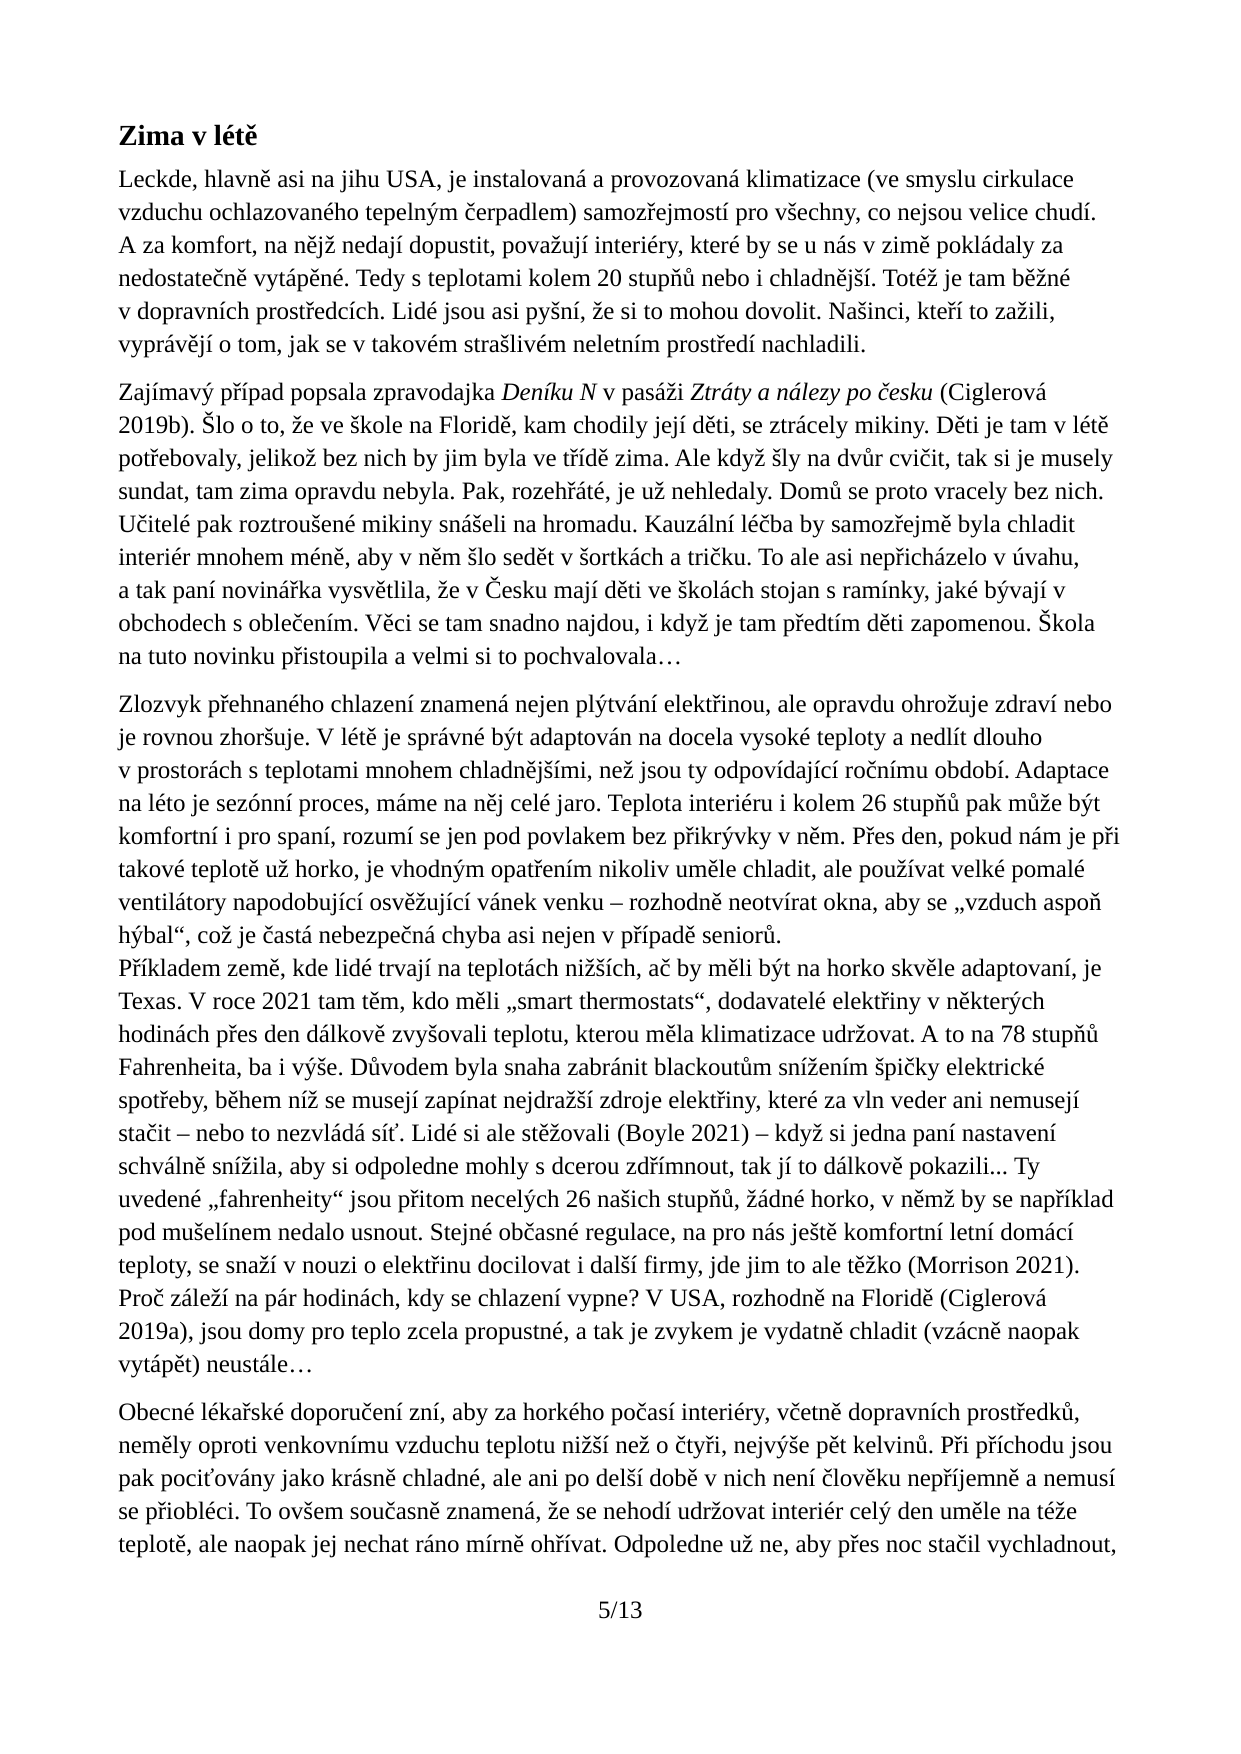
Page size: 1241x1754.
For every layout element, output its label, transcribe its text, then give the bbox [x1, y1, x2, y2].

text Leckde, hlavně asi na jihu USA, je instalovaná a provozovaná klimatizace (ve smyslu cirkulace vzduchu ochlazovaného tepelným čerpadlem) samozřejmostí pro všechny, co nejsou velice chudí. A za komfort, na nějž nedají dopustit, považují interiéry, které by se u nás v zimě pokládaly za nedostatečně vytápěné. Tedy s teplotami kolem 20 stupňů nebo i chladnější. Totéž je tam běžné v dopravních prostředcích. Lidé jsou asi pyšní, že si to mohou dovolit. Našinci, kteří to zažili, vyprávějí o tom, jak se v takovém strašlivém neletním prostředí nachladili. [118, 164, 1122, 358]
subtitle Zima v létě [118, 118, 1122, 152]
text Příkladem země, kde lidé trvají na teplotách nižších, ač by měli být na horko skvěle adaptovaní, je Texas. V roce 2021 tam těm, kdo měli „smart thermostats“, dodavatelé elektřiny v některých hodinách přes den dálkově zvyšovali teplotu, kterou měla klimatizace udržovat. A to na 78 stupňů Fahrenheita, ba i výše. Důvodem byla snaha zabránit blackoutům snížením špičky elektrické spotřeby, během níž se musejí zapínat nejdražší zdroje elektřiny, které za vln veder ani nemusejí stačit – nebo to nezvládá síť. Lidé si ale stěžovali (Boyle 2021) – když si jedna paní nastavení schválně snížila, aby si odpoledne mohly s dcerou zdřímnout, tak jí to dálkově pokazili... Ty uvedené „fahrenheity“ jsou přitom necelých 26 našich stupňů, žádné horko, v němž by se například pod mušelínem nedalo usnout. Stejné občasné regulace, na pro nás ještě komfortní letní domácí teploty, se snaží v nouzi o elektřinu docilovat i další firmy, jde jim to ale těžko (Morrison 2021). Proč záleží na pár hodinách, kdy se chlazení vypne? V USA, rozhodně na Floridě (Ciglerová 2019a), jsou domy pro teplo zcela propustné, a tak je zvykem je vydatně chladit (vzácně naopak vytápět) neustále… [118, 953, 1122, 1378]
text Obecné lékařské doporučení zní, aby za horkého počasí interiéry, včetně dopravních prostředků, neměly oproti venkovnímu vzduchu teplotu nižší než o čtyři, nejvýše pět kelvinů. Při příchodu jsou pak pociťovány jako krásně chladné, ale ani po delší době v nich není člověku nepříjemně a nemusí se přiobléci. To ovšem současně znamená, že se nehodí udržovat interiér celý den uměle na téže teplotě, ale naopak jej nechat ráno mírně ohřívat. Odpoledne už ne, aby přes noc stačil vychladnout, [118, 1397, 1122, 1557]
text Zlozvyk přehnaného chlazení znamená nejen plýtvání elektřinou, ale opravdu ohrožuje zdraví nebo je rovnou zhoršuje. V létě je správné být adaptován na docela vysoké teploty a nedlít dlouho v prostorách s teplotami mnohem chladnějšími, než jsou ty odpovídající ročnímu období. Adaptace na léto je sezónní proces, máme na něj celé jaro. Teplota interiéru i kolem 26 stupňů pak může být komfortní i pro spaní, rozumí se jen pod povlakem bez přikrývky v něm. Přes den, pokud nám je při takové teplotě už horko, je vhodným opatřením nikoliv uměle chladit, ale používat velké pomalé ventilátory napodobující osvěžující vánek venku – rozhodně neotvírat okna, aby se „vzduch aspoň hýbal“, což je častá nebezpečná chyba asi nejen v případě seniorů. [118, 689, 1122, 948]
text Zajímavý případ popsala zpravodajka Deníku N v pasáži Ztráty a nálezy po česku (Ciglerová 2019b). Šlo o to, že ve škole na Floridě, kam chodily její děti, se ztrácely mikiny. Děti je tam v létě potřebovaly, jelikož bez nich by jim byla ve třídě zima. Ale když šly na dvůr cvičit, tak si je musely sundat, tam zima opravdu nebyla. Pak, rozehřáté, je už nehledaly. Domů se proto vracely bez nich. Učitelé pak roztroušené mikiny snášeli na hromadu. Kauzální léčba by samozřejmě byla chladit interiér mnohem méně, aby v něm šlo sedět v šortkách a tričku. To ale asi nepřicházelo v úvahu, a tak paní novinářka vysvětlila, že v Česku mají děti ve školách stojan s ramínky, jaké bývají v obchodech s oblečením. Věci se tam snadno najdou, i když je tam předtím děti zapomenou. Škola na tuto novinku přistoupila a velmi si to pochvalovala… [118, 377, 1122, 670]
